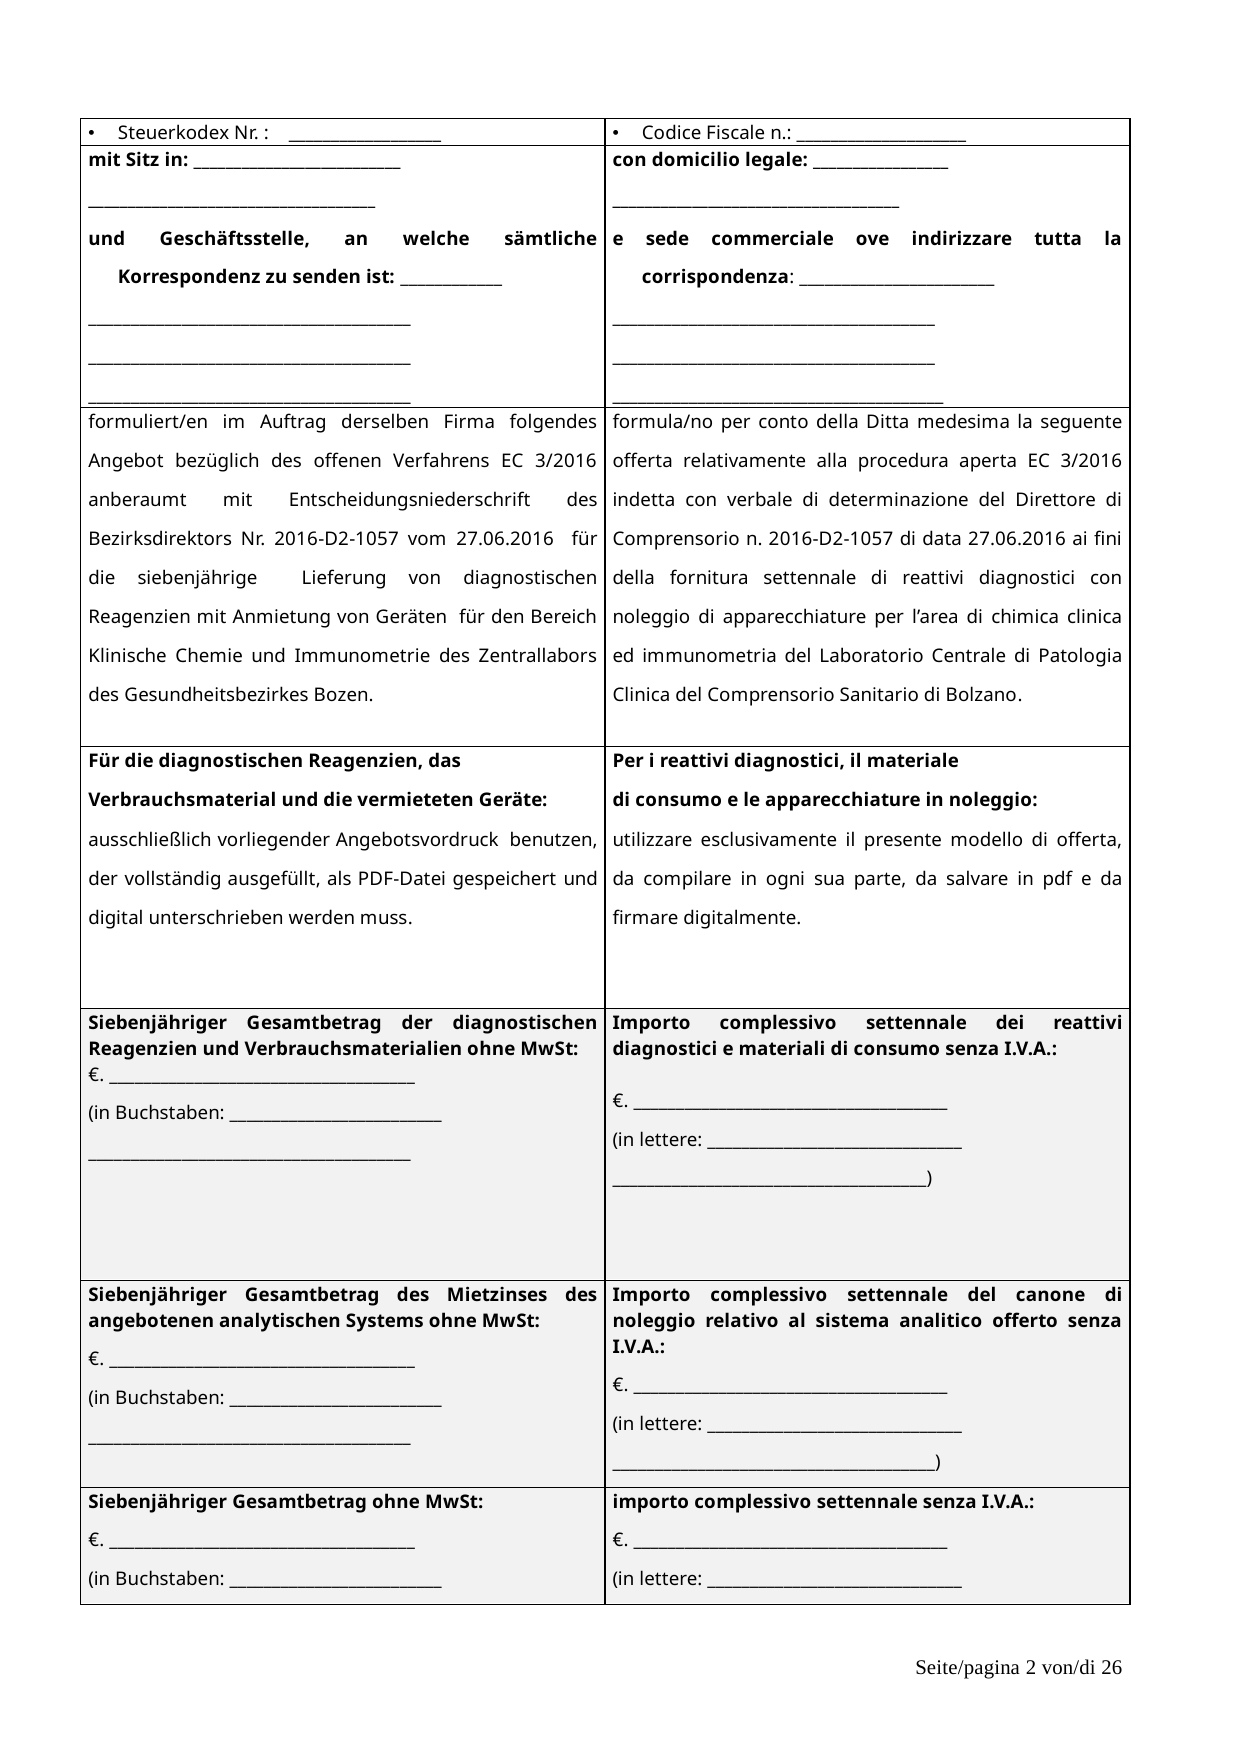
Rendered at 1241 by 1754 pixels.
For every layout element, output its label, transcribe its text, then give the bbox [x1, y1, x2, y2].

table_cell importo complessivo settennale senza I.V.A.: €. _____________________________________ (in lettere: ______________________________ [606, 1488, 1129, 1603]
table_cell Siebenjähriger Gesamtbetrag der diagnostischen Reagenzien und Verbrauchsmaterialien ohne MwSt: €. ____________________________________ (in Buchstaben: _________________________ ______________________________________ [81, 1009, 604, 1279]
table_cell Partita IVA n.: ___________________ Codice Fiscale n.: ____________________ [606, 119, 1129, 145]
table_cell mit Sitz in: __________________________ ____________________________________ und Geschäftsstelle, an welche sämtliche Korrespondenz zu senden ist: ____________ ______________________________________ ______________________________________ ______________________________________ [81, 146, 604, 407]
table_cell Importo complessivo settennale del canone di noleggio relativo al sistema analitico offerto senza I.V.A.: €. _____________________________________ (in lettere: ______________________________ ______________________________________) [606, 1281, 1129, 1487]
table_cell Mehrwertsteuernr. :__________________ Steuerkodex Nr. : __________________ [81, 119, 604, 145]
table_cell Per i reattivi diagnostici, il materiale di consumo e le apparecchiature in noleggio: utilizzare esclusivamente il presente modello di offerta, da compilare in ogni sua parte, da salvare in pdf e da firmare digitalmente. [606, 747, 1129, 1008]
table_cell con domicilio legale: _________________ ____________________________________ e sede commerciale ove indirizzare tutta la corrispondenza: _______________________ ______________________________________ ______________________________________ _______________________________________ [606, 146, 1129, 407]
table_cell formula/no per conto della Ditta medesima la seguente offerta relativamente alla procedura aperta EC 3/2016 indetta con verbale di determinazione del Direttore di Comprensorio n. 2016-D2-1057 di data 27.06.2016 ai fini della fornitura settennale di reattivi diagnostici con noleggio di apparecchiature per l’area di chimica clinica ed immunometria del Laboratorio Centrale di Patologia Clinica del Comprensorio Sanitario di Bolzano. [606, 408, 1129, 746]
table_cell Importo complessivo settennale dei reattivi diagnostici e materiali di consumo senza I.V.A.: €. _____________________________________ (in lettere: ______________________________ _____________________________________) [606, 1009, 1129, 1279]
table_cell formuliert/en im Auftrag derselben Firma folgendes Angebot bezüglich des offenen Verfahrens EC 3/2016 anberaumt mit Entscheidungsniederschrift des Bezirksdirektors Nr. 2016-D2-1057 vom 27.06.2016 für die siebenjährige Lieferung von diagnostischen Reagenzien mit Anmietung von Geräten für den Bereich Klinische Chemie und Immunometrie des Zentrallabors des Gesundheitsbezirkes Bozen. [81, 408, 604, 746]
table_cell Siebenjähriger Gesamtbetrag des Mietzinses des angebotenen analytischen Systems ohne MwSt: €. ____________________________________ (in Buchstaben: _________________________ ______________________________________ [81, 1281, 604, 1487]
table_cell Für die diagnostischen Reagenzien, das Verbrauchsmaterial und die vermieteten Geräte: ausschließlich vorliegender Angebotsvordruck benutzen, der vollständig ausgefüllt, als PDF-Datei gespeichert und digital unterschrieben werden muss. [81, 747, 604, 1008]
table_cell Siebenjähriger Gesamtbetrag ohne MwSt: €. ____________________________________ (in Buchstaben: _________________________ [81, 1488, 604, 1603]
